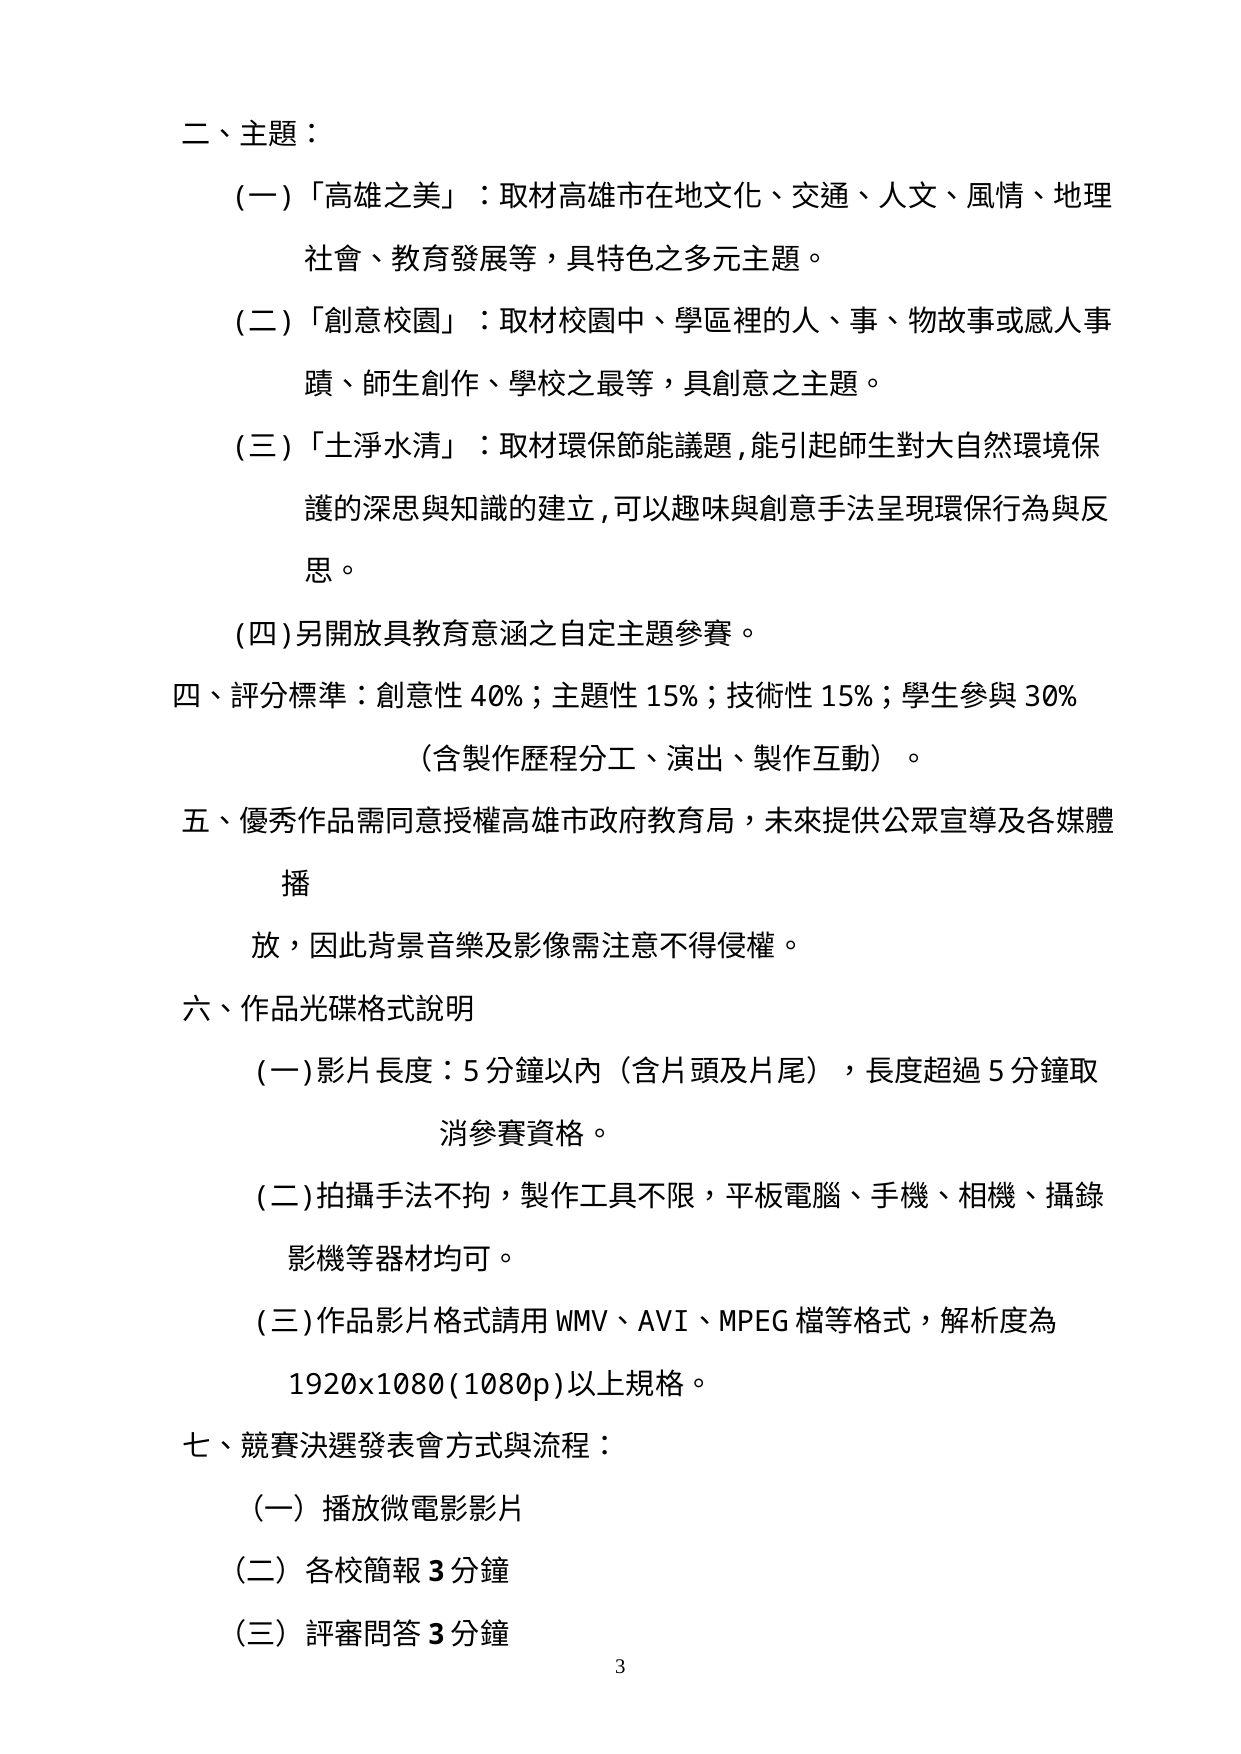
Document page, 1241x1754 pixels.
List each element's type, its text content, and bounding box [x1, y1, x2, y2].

text （含製作歷程分工、演出、製作互動）。 [176, 715, 1115, 777]
text (二)拍攝手法不拘，製作工具不限，平板電腦、手機、相機、攝錄影機等器材均可。 [112, 1152, 1115, 1277]
text (三)「土淨水清」：取材環保節能議題,能引起師生對大自然環境保護的深思與知識的建立,可以趣味與創意手法呈現環保行為與反思。 [231, 402, 1128, 590]
text 放，因此背景音樂及影像需注意不得侵權。 [93, 902, 1115, 965]
text （一）播放微電影影片 [112, 1465, 1115, 1527]
text 二、主題： [93, 90, 1115, 152]
text 四、評分標準：創意性40%；主題性15%；技術性15%；學生參與30% [137, 652, 1115, 715]
text 七、競賽決選發表會方式與流程： [112, 1402, 1115, 1465]
text 六、作品光碟格式說明 [112, 965, 1115, 1027]
text (一)影片長度：5分鐘以內（含片頭及片尾），長度超過5分鐘取消參賽資格。 [112, 1027, 1115, 1152]
text (三)作品影片格式請用WMV、AVI、MPEG檔等格式，解析度為1920x1080(1080p)以上規格。 [112, 1277, 1115, 1402]
text (四)另開放具教育意涵之自定主題參賽。 [231, 590, 1128, 652]
text (一)「高雄之美」：取材高雄市在地文化、交通、人文、風情、地理社會、教育發展等，具特色之多元主題。 [231, 152, 1128, 277]
text (二)「創意校園」：取材校園中、學區裡的人、事、物故事或感人事蹟、師生創作、學校之最等，具創意之主題。 [231, 277, 1128, 402]
text （二）各校簡報3分鐘 [112, 1527, 1115, 1590]
text 五、優秀作品需同意授權高雄市政府教育局，未來提供公眾宣導及各媒體播 [93, 777, 1115, 902]
text （三）評審問答3分鐘 [112, 1590, 1115, 1652]
